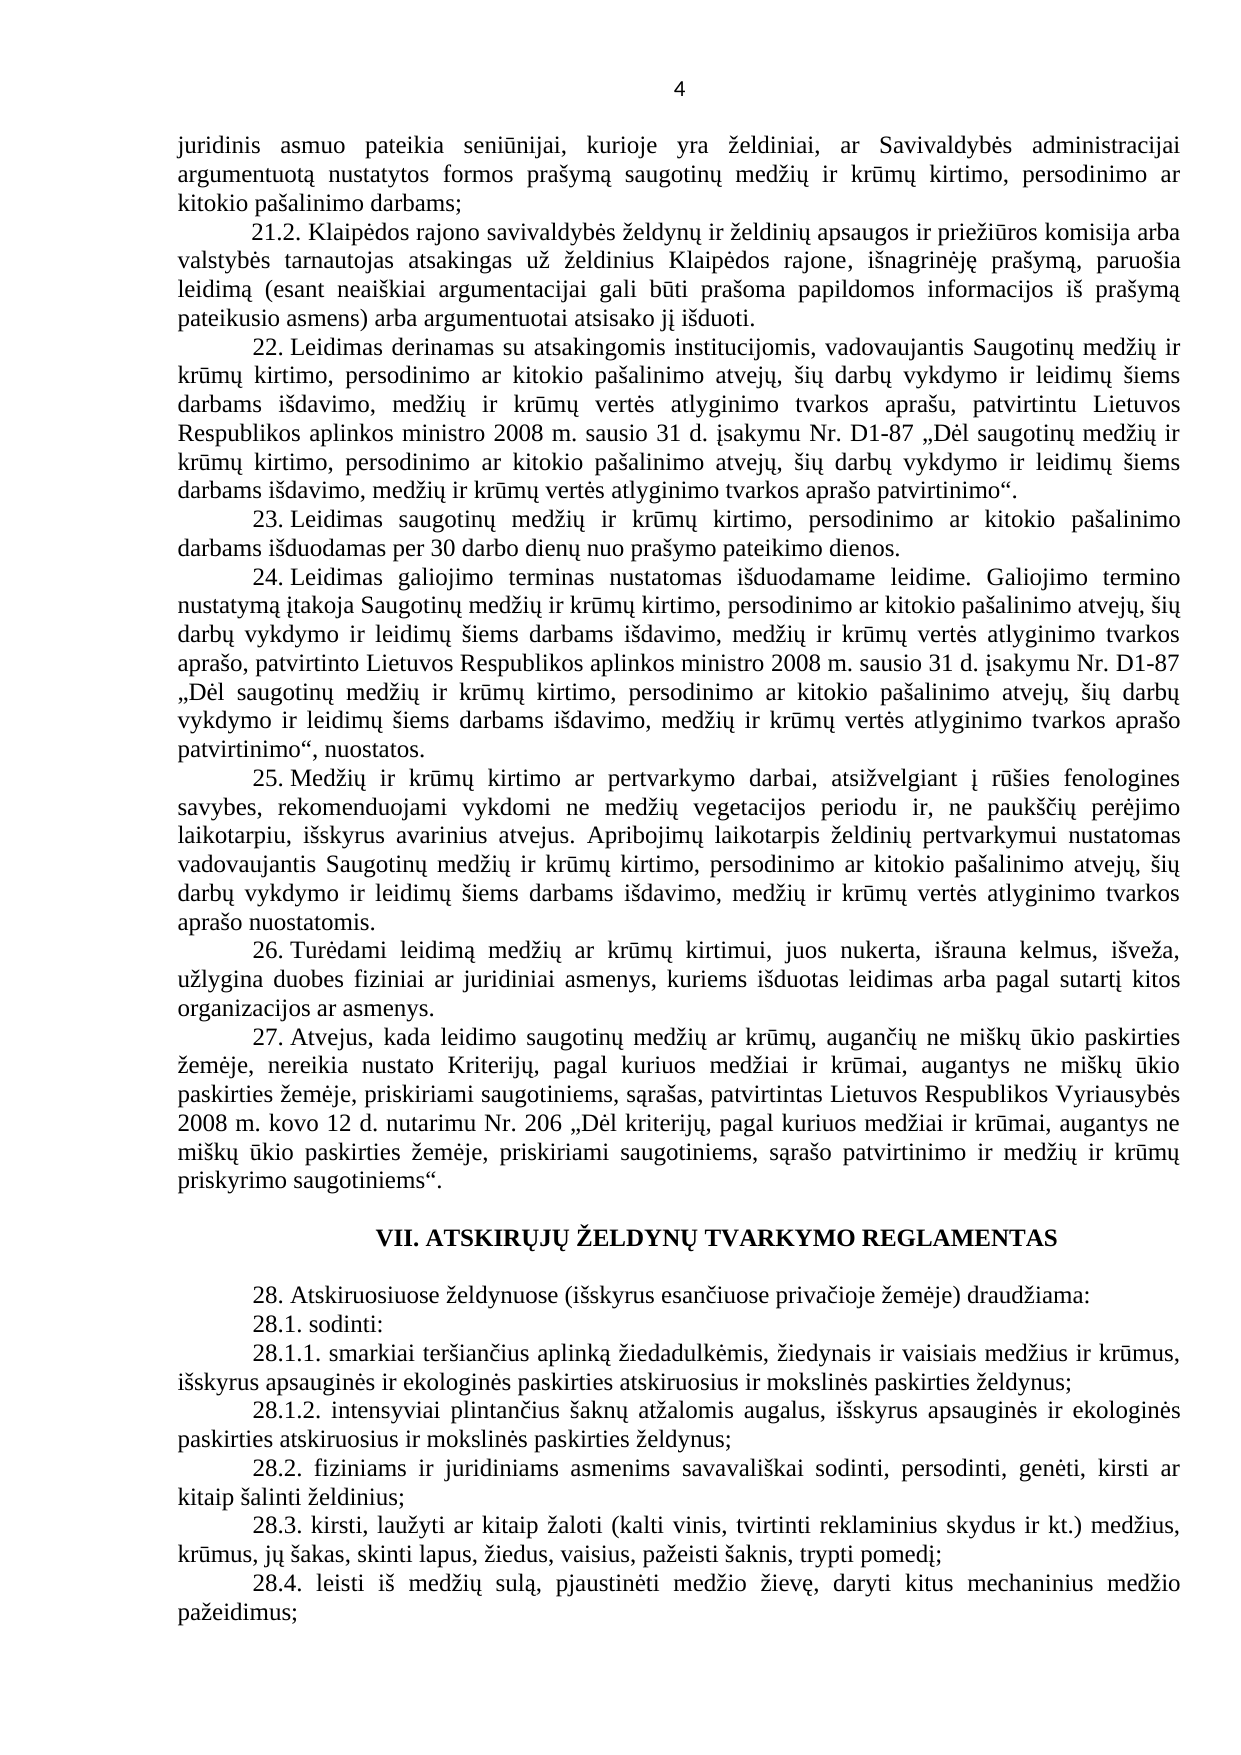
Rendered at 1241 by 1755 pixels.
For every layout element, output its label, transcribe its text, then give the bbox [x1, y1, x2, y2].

text 28.1. sodinti: [177, 1309, 1181, 1338]
text VII. ATSKIRŲJŲ ŽELDYNŲ TVARKYMO REGLAMENTAS [252, 1223, 1181, 1252]
text 25. Medžių ir krūmų kirtimo ar pertvarkymo darbai, atsižvelgiant į rūšies fenologines savybes, rekomenduojami vykdomi ne medžių vegetacijos periodu ir, ne paukščių perėjimo laikotarpiu, išskyrus avarinius atvejus. Apribojimų laikotarpis želdinių pertvarkymui nustatomas vadovaujantis Saugotinų medžių ir krūmų kirtimo, persodinimo ar kitokio pašalinimo atvejų, šių darbų vykdymo ir leidimų šiems darbams išdavimo, medžių ir krūmų vertės atlyginimo tvarkos aprašo nuostatomis. [177, 763, 1181, 936]
text 28.2. fiziniams ir juridiniams asmenims savavališkai sodinti, persodinti, genėti, kirsti ar kitaip šalinti želdinius; [177, 1453, 1181, 1511]
text 28.1.1. smarkiai teršiančius aplinką žiedadulkėmis, žiedynais ir vaisiais medžius ir krūmus, išskyrus apsauginės ir ekologinės paskirties atskiruosius ir mokslinės paskirties želdynus; [177, 1338, 1181, 1396]
text 22. Leidimas derinamas su atsakingomis institucijomis, vadovaujantis Saugotinų medžių ir krūmų kirtimo, persodinimo ar kitokio pašalinimo atvejų, šių darbų vykdymo ir leidimų šiems darbams išdavimo, medžių ir krūmų vertės atlyginimo tvarkos aprašu, patvirtintu Lietuvos Respublikos aplinkos ministro 2008 m. sausio 31 d. įsakymu Nr. D1-87 „Dėl saugotinų medžių ir krūmų kirtimo, persodinimo ar kitokio pašalinimo atvejų, šių darbų vykdymo ir leidimų šiems darbams išdavimo, medžių ir krūmų vertės atlyginimo tvarkos aprašo patvirtinimo“. [177, 332, 1181, 504]
text 28.4. leisti iš medžių sulą, pjaustinėti medžio žievę, daryti kitus mechaninius medžio pažeidimus; [177, 1568, 1181, 1626]
text juridinis asmuo pateikia seniūnijai, kurioje yra želdiniai, ar Savivaldybės administracijai argumentuotą nustatytos formos prašymą saugotinų medžių ir krūmų kirtimo, persodinimo ar kitokio pašalinimo darbams; [177, 131, 1181, 217]
text 21.2. Klaipėdos rajono savivaldybės želdynų ir želdinių apsaugos ir priežiūros komisija arba valstybės tarnautojas atsakingas už želdinius Klaipėdos rajone, išnagrinėję prašymą, paruošia leidimą (esant neaiškiai argumentacijai gali būti prašoma papildomos informacijos iš prašymą pateikusio asmens) arba argumentuotai atsisako jį išduoti. [177, 217, 1181, 332]
text 28. Atskiruosiuose želdynuose (išskyrus esančiuose privačioje žemėje) draudžiama: [177, 1281, 1181, 1309]
text 23. Leidimas saugotinų medžių ir krūmų kirtimo, persodinimo ar kitokio pašalinimo darbams išduodamas per 30 darbo dienų nuo prašymo pateikimo dienos. [177, 504, 1181, 562]
text 24. Leidimas galiojimo terminas nustatomas išduodamame leidime. Galiojimo termino nustatymą įtakoja Saugotinų medžių ir krūmų kirtimo, persodinimo ar kitokio pašalinimo atvejų, šių darbų vykdymo ir leidimų šiems darbams išdavimo, medžių ir krūmų vertės atlyginimo tvarkos aprašo, patvirtinto Lietuvos Respublikos aplinkos ministro 2008 m. sausio 31 d. įsakymu Nr. D1-87 „Dėl saugotinų medžių ir krūmų kirtimo, persodinimo ar kitokio pašalinimo atvejų, šių darbų vykdymo ir leidimų šiems darbams išdavimo, medžių ir krūmų vertės atlyginimo tvarkos aprašo patvirtinimo“, nuostatos. [177, 562, 1181, 763]
text 27. Atvejus, kada leidimo saugotinų medžių ar krūmų, augančių ne miškų ūkio paskirties žemėje, nereikia nustato Kriterijų, pagal kuriuos medžiai ir krūmai, augantys ne miškų ūkio paskirties žemėje, priskiriami saugotiniems, sąrašas, patvirtintas Lietuvos Respublikos Vyriausybės 2008 m. kovo 12 d. nutarimu Nr. 206 „Dėl kriterijų, pagal kuriuos medžiai ir krūmai, augantys ne miškų ūkio paskirties žemėje, priskiriami saugotiniems, sąrašo patvirtinimo ir medžių ir krūmų priskyrimo saugotiniems“. [177, 1022, 1181, 1194]
text 28.1.2. intensyviai plintančius šaknų atžalomis augalus, išskyrus apsauginės ir ekologinės paskirties atskiruosius ir mokslinės paskirties želdynus; [177, 1396, 1181, 1453]
text 28.3. kirsti, laužyti ar kitaip žaloti (kalti vinis, tvirtinti reklaminius skydus ir kt.) medžius, krūmus, jų šakas, skinti lapus, žiedus, vaisius, pažeisti šaknis, trypti pomedį; [177, 1511, 1181, 1568]
text 26. Turėdami leidimą medžių ar krūmų kirtimui, juos nukerta, išrauna kelmus, išveža, užlygina duobes fiziniai ar juridiniai asmenys, kuriems išduotas leidimas arba pagal sutartį kitos organizacijos ar asmenys. [177, 936, 1181, 1022]
